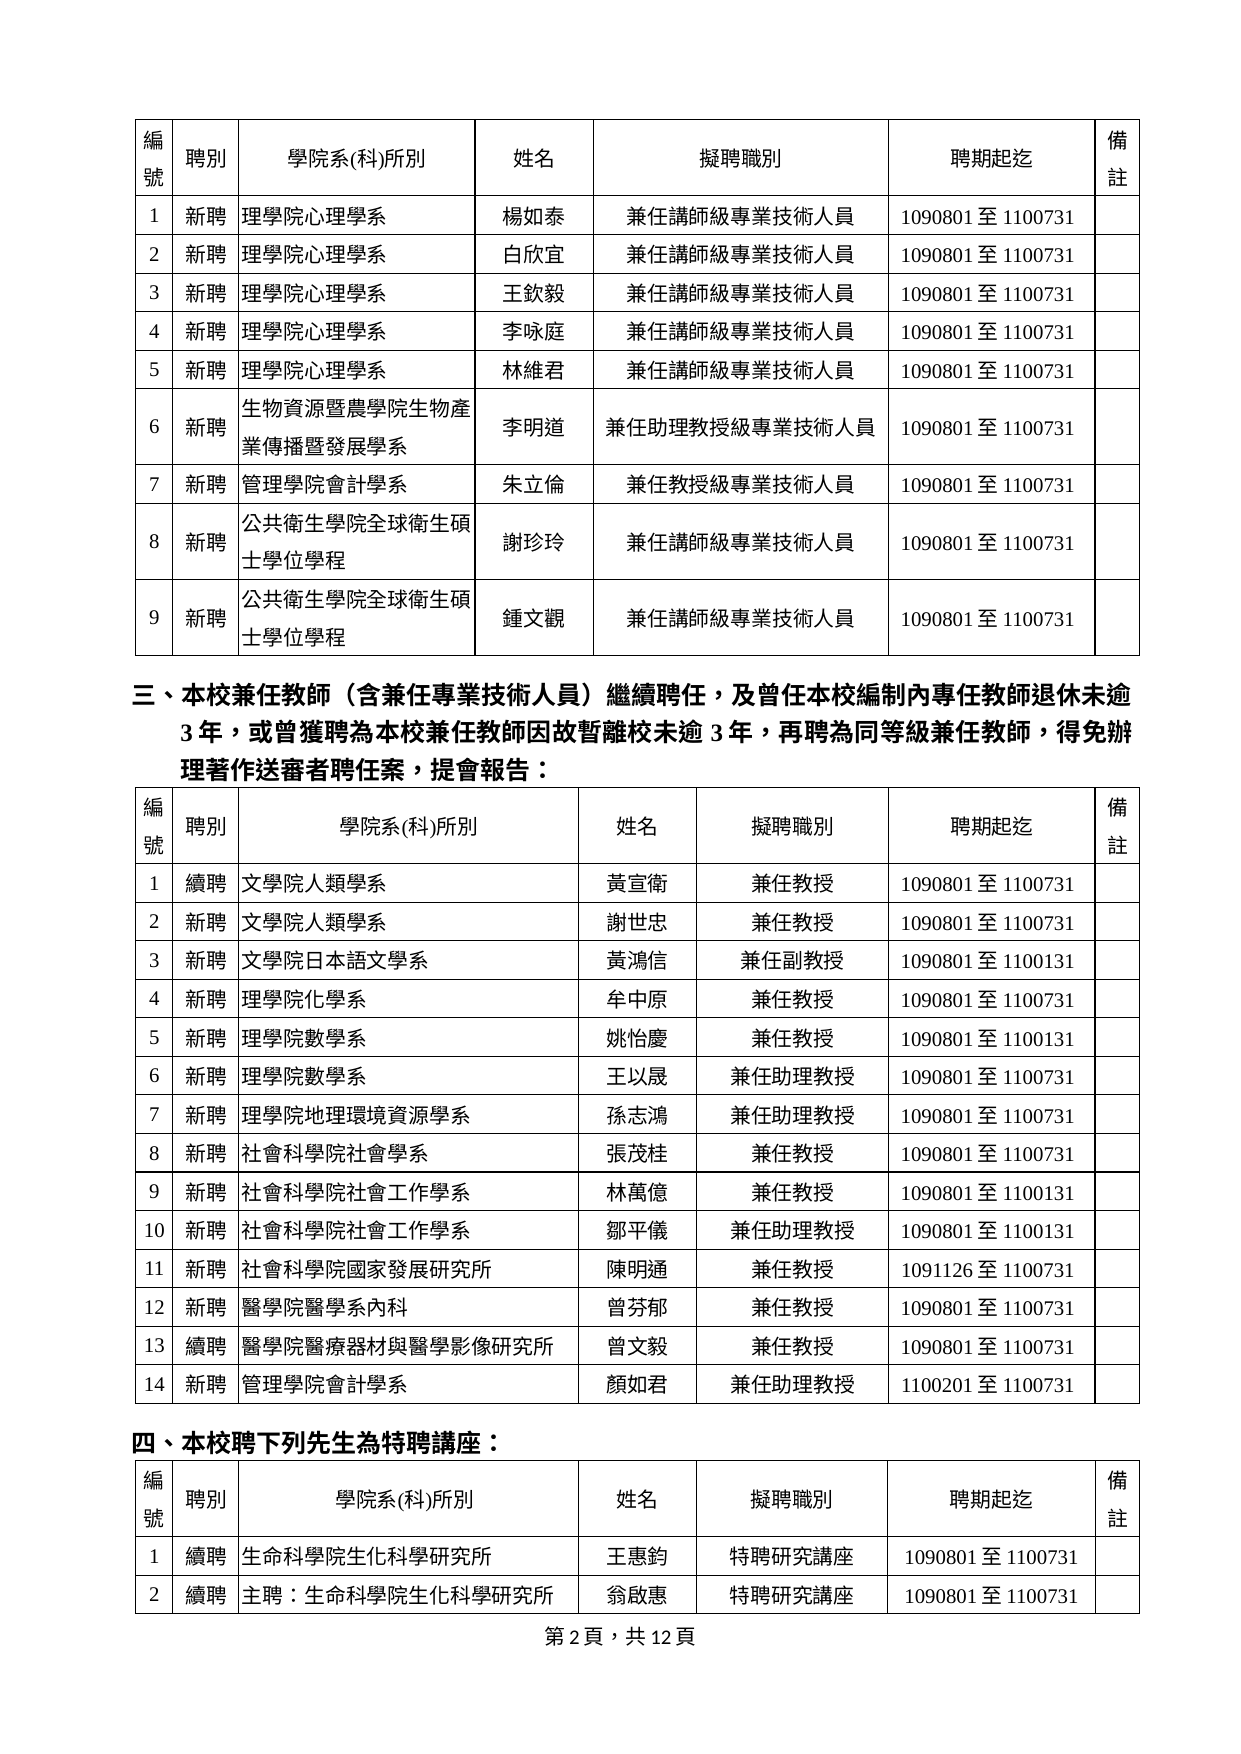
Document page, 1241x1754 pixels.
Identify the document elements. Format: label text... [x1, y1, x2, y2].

table_cell 12 [136, 1288, 172, 1326]
table_cell 理學院心理學系 [239, 196, 474, 234]
table_cell 1090801至1100731 [889, 389, 1094, 464]
table_cell 曾芬郁 [579, 1288, 696, 1326]
table_cell [1096, 1576, 1139, 1613]
table_cell 王惠鈞 [579, 1537, 696, 1574]
table_cell 顏如君 [579, 1365, 696, 1403]
table_cell 新聘 [173, 1365, 238, 1403]
table_header 學院系(科)所別 [239, 1461, 578, 1536]
table_cell 續聘 [173, 1576, 238, 1613]
table_cell 4 [136, 312, 172, 349]
table_cell [1096, 903, 1139, 940]
table_cell 1090801至1100731 [888, 1537, 1095, 1574]
table_cell 1090801至1100731 [889, 580, 1094, 655]
table_cell 公共衛生學院全球衛生碩士學位學程 [239, 504, 474, 579]
table_cell [1096, 864, 1139, 902]
table_header 聘期起迄 [889, 788, 1094, 863]
table_header 聘期起迄 [889, 120, 1094, 195]
table_cell 兼任講師級專業技術人員 [594, 351, 888, 388]
table_cell 理學院心理學系 [239, 312, 474, 349]
table_cell 1090801至1100731 [889, 903, 1094, 940]
table_cell [1096, 1327, 1139, 1364]
table_cell 1090801至1100731 [889, 1327, 1094, 1364]
table_header 擬聘職別 [697, 788, 888, 863]
table_header 姓名 [579, 788, 696, 863]
table_cell 林維君 [476, 351, 593, 388]
table_cell [1096, 1018, 1139, 1056]
table_cell 理學院化學系 [239, 980, 578, 1017]
table_cell [1096, 389, 1139, 464]
table_cell 孫志鴻 [579, 1095, 696, 1133]
table_cell 1090801至1100731 [889, 1134, 1094, 1171]
table_cell 楊如泰 [476, 196, 593, 234]
table_cell 3 [136, 941, 172, 979]
table_cell 醫學院醫學系內科 [239, 1288, 578, 1326]
table_cell 5 [136, 351, 172, 388]
table_cell 新聘 [173, 1057, 238, 1094]
table_cell 兼任教授 [697, 1173, 888, 1210]
table_cell 2 [136, 903, 172, 940]
table_cell 謝世忠 [579, 903, 696, 940]
table_cell 1 [136, 864, 172, 902]
table_header 編 號 [136, 1461, 172, 1536]
table_header 聘期起迄 [888, 1461, 1095, 1536]
table_cell 1090801至1100131 [889, 1018, 1094, 1056]
table_cell 生命科學院生化科學研究所 [239, 1537, 578, 1574]
table_cell 14 [136, 1365, 172, 1403]
table_cell 新聘 [173, 312, 238, 349]
table_cell 特聘研究講座 [697, 1576, 887, 1613]
table_cell 3 [136, 274, 172, 311]
table_header 編 號 [136, 788, 172, 863]
table_cell 新聘 [173, 235, 238, 272]
table_cell 社會科學院社會工作學系 [239, 1211, 578, 1248]
table_cell 理學院心理學系 [239, 235, 474, 272]
table_cell 李明道 [476, 389, 593, 464]
table_cell 兼任講師級專業技術人員 [594, 580, 888, 655]
table_cell 文學院人類學系 [239, 864, 578, 902]
table_cell 兼任助理教授 [697, 1211, 888, 1248]
table_cell 特聘研究講座 [697, 1537, 887, 1574]
table_cell 兼任副教授 [697, 941, 888, 979]
table_cell 9 [136, 1173, 172, 1210]
table_cell 謝珍玲 [476, 504, 593, 579]
table_cell 生物資源暨農學院生物產業傳播暨發展學系 [239, 389, 474, 464]
table_cell 7 [136, 1095, 172, 1133]
table_cell 兼任教授 [697, 1134, 888, 1171]
table_header 擬聘職別 [594, 120, 888, 195]
table_cell 理學院心理學系 [239, 274, 474, 311]
table_cell 11 [136, 1250, 172, 1287]
table_cell [1096, 1057, 1139, 1094]
table_cell 兼任教授 [697, 1327, 888, 1364]
table_header 姓名 [476, 120, 593, 195]
table_cell 新聘 [173, 1134, 238, 1171]
table_cell 理學院數學系 [239, 1018, 578, 1056]
table_cell 主聘：生命科學院生化科學研究所 [239, 1576, 578, 1613]
table_cell 李咏庭 [476, 312, 593, 349]
table_cell 兼任講師級專業技術人員 [594, 312, 888, 349]
table_cell [1096, 235, 1139, 272]
table_cell 1090801至1100731 [889, 1057, 1094, 1094]
table_cell 2 [136, 235, 172, 272]
table_cell 姚怡慶 [579, 1018, 696, 1056]
table_cell 白欣宜 [476, 235, 593, 272]
table_cell [1096, 504, 1139, 579]
table_header 備註 [1096, 1461, 1139, 1536]
table_header 聘別 [173, 788, 238, 863]
table_cell 新聘 [173, 1095, 238, 1133]
table_cell [1096, 1537, 1139, 1574]
table_cell 管理學院會計學系 [239, 465, 474, 503]
table_cell 社會科學院社會工作學系 [239, 1173, 578, 1210]
table_cell 新聘 [173, 941, 238, 979]
table_cell 兼任講師級專業技術人員 [594, 196, 888, 234]
table_cell 兼任教授 [697, 1288, 888, 1326]
table_cell 續聘 [173, 864, 238, 902]
table_cell 兼任教授 [697, 903, 888, 940]
table_cell [1096, 196, 1139, 234]
table_cell 王欽毅 [476, 274, 593, 311]
table_cell 續聘 [173, 1327, 238, 1364]
table_cell 新聘 [173, 580, 238, 655]
table_cell [1096, 1095, 1139, 1133]
table_cell 1090801至1100731 [889, 235, 1094, 272]
table_header 擬聘職別 [697, 1461, 887, 1536]
table_cell 新聘 [173, 504, 238, 579]
table_cell 鍾文觀 [476, 580, 593, 655]
table_cell 理學院心理學系 [239, 351, 474, 388]
table_cell 新聘 [173, 389, 238, 464]
table_cell 1090801至1100731 [889, 980, 1094, 1017]
table_cell [1096, 980, 1139, 1017]
table_cell 1090801至1100731 [889, 196, 1094, 234]
table_cell 續聘 [173, 1537, 238, 1574]
table_cell 8 [136, 504, 172, 579]
table_cell 1090801至1100731 [889, 351, 1094, 388]
table_header 編 號 [136, 120, 172, 195]
table_header 備註 [1096, 788, 1139, 863]
table_cell 兼任教授級專業技術人員 [594, 465, 888, 503]
table_header 學院系(科)所別 [239, 788, 578, 863]
table_cell 1 [136, 196, 172, 234]
table_cell 13 [136, 1327, 172, 1364]
table_cell 管理學院會計學系 [239, 1365, 578, 1403]
table_cell 社會科學院社會學系 [239, 1134, 578, 1171]
table_cell 林萬億 [579, 1173, 696, 1210]
table_cell 1090801至1100731 [889, 274, 1094, 311]
table_cell 1090801至1100731 [889, 1095, 1094, 1133]
table_cell 6 [136, 389, 172, 464]
table_cell 5 [136, 1018, 172, 1056]
table_cell 新聘 [173, 1288, 238, 1326]
table_cell 曾文毅 [579, 1327, 696, 1364]
text 三、本校兼任教師（含兼任專業技術人員）繼續聘任，及曾任本校編制內專任教師退休未逾3年，或曾獲聘為本校兼任教師因故暫離校未逾3年，再聘為同等級兼任教師，得免辦理著作送審者聘任案，提會報告： [131, 674, 1134, 787]
table_cell 6 [136, 1057, 172, 1094]
table_cell 新聘 [173, 1250, 238, 1287]
text 四、本校聘下列先生為特聘講座： [131, 1422, 1134, 1460]
table_cell 兼任教授 [697, 864, 888, 902]
table_cell 1090801至1100731 [889, 504, 1094, 579]
table_cell [1096, 1173, 1139, 1210]
table_cell [1096, 1288, 1139, 1326]
table_cell 兼任助理教授 [697, 1365, 888, 1403]
table_cell 兼任教授 [697, 980, 888, 1017]
table_cell 新聘 [173, 1173, 238, 1210]
table_cell 1090801至1100131 [889, 941, 1094, 979]
table_header 備註 [1096, 120, 1139, 195]
table_cell 1090801至1100131 [889, 1211, 1094, 1248]
table_cell [1096, 1211, 1139, 1248]
table_cell 黃鴻信 [579, 941, 696, 979]
table_cell 鄒平儀 [579, 1211, 696, 1248]
table_cell 兼任講師級專業技術人員 [594, 504, 888, 579]
table_cell 兼任助理教授級專業技術人員 [594, 389, 888, 464]
table_cell [1096, 1134, 1139, 1171]
table_header 聘別 [173, 1461, 238, 1536]
table_cell 新聘 [173, 1211, 238, 1248]
table_cell [1096, 580, 1139, 655]
table_cell 兼任講師級專業技術人員 [594, 235, 888, 272]
table_cell 1090801至1100131 [889, 1173, 1094, 1210]
table_cell 10 [136, 1211, 172, 1248]
table_cell 新聘 [173, 465, 238, 503]
table_cell [1096, 274, 1139, 311]
table_cell 1 [136, 1537, 172, 1574]
table_cell 王以晟 [579, 1057, 696, 1094]
table_cell 1090801至1100731 [888, 1576, 1095, 1613]
table_cell 1100201至1100731 [889, 1365, 1094, 1403]
table_cell 社會科學院國家發展研究所 [239, 1250, 578, 1287]
table_cell 新聘 [173, 1018, 238, 1056]
table_cell 朱立倫 [476, 465, 593, 503]
table_cell 陳明通 [579, 1250, 696, 1287]
table_cell 理學院數學系 [239, 1057, 578, 1094]
table_cell 8 [136, 1134, 172, 1171]
table_cell 兼任教授 [697, 1250, 888, 1287]
table_cell 4 [136, 980, 172, 1017]
table_cell 兼任講師級專業技術人員 [594, 274, 888, 311]
table_header 學院系(科)所別 [239, 120, 474, 195]
table_cell 1090801至1100731 [889, 1288, 1094, 1326]
table_cell [1096, 1250, 1139, 1287]
table_cell 7 [136, 465, 172, 503]
table_cell 2 [136, 1576, 172, 1613]
table_cell 理學院地理環境資源學系 [239, 1095, 578, 1133]
table_cell 公共衛生學院全球衛生碩士學位學程 [239, 580, 474, 655]
table_cell 兼任助理教授 [697, 1057, 888, 1094]
table_cell 兼任助理教授 [697, 1095, 888, 1133]
table_cell 文學院人類學系 [239, 903, 578, 940]
table_cell 9 [136, 580, 172, 655]
table_cell 1090801至1100731 [889, 312, 1094, 349]
table_cell 醫學院醫療器材與醫學影像研究所 [239, 1327, 578, 1364]
table_cell 兼任教授 [697, 1018, 888, 1056]
table_cell [1096, 312, 1139, 349]
table_cell 黃宣衛 [579, 864, 696, 902]
table_cell 文學院日本語文學系 [239, 941, 578, 979]
table_cell [1096, 941, 1139, 979]
table_cell 新聘 [173, 274, 238, 311]
table_cell 1091126至1100731 [889, 1250, 1094, 1287]
table_cell [1096, 351, 1139, 388]
table_cell 1090801至1100731 [889, 864, 1094, 902]
table_cell 張茂桂 [579, 1134, 696, 1171]
table_cell 新聘 [173, 351, 238, 388]
table_cell [1096, 465, 1139, 503]
table_cell 新聘 [173, 196, 238, 234]
table_header 姓名 [579, 1461, 696, 1536]
table_cell 新聘 [173, 980, 238, 1017]
table_cell 翁啟惠 [579, 1576, 696, 1613]
table_cell 牟中原 [579, 980, 696, 1017]
table_cell 新聘 [173, 903, 238, 940]
table_header 聘別 [173, 120, 238, 195]
table_cell 1090801至1100731 [889, 465, 1094, 503]
table_cell [1096, 1365, 1139, 1403]
